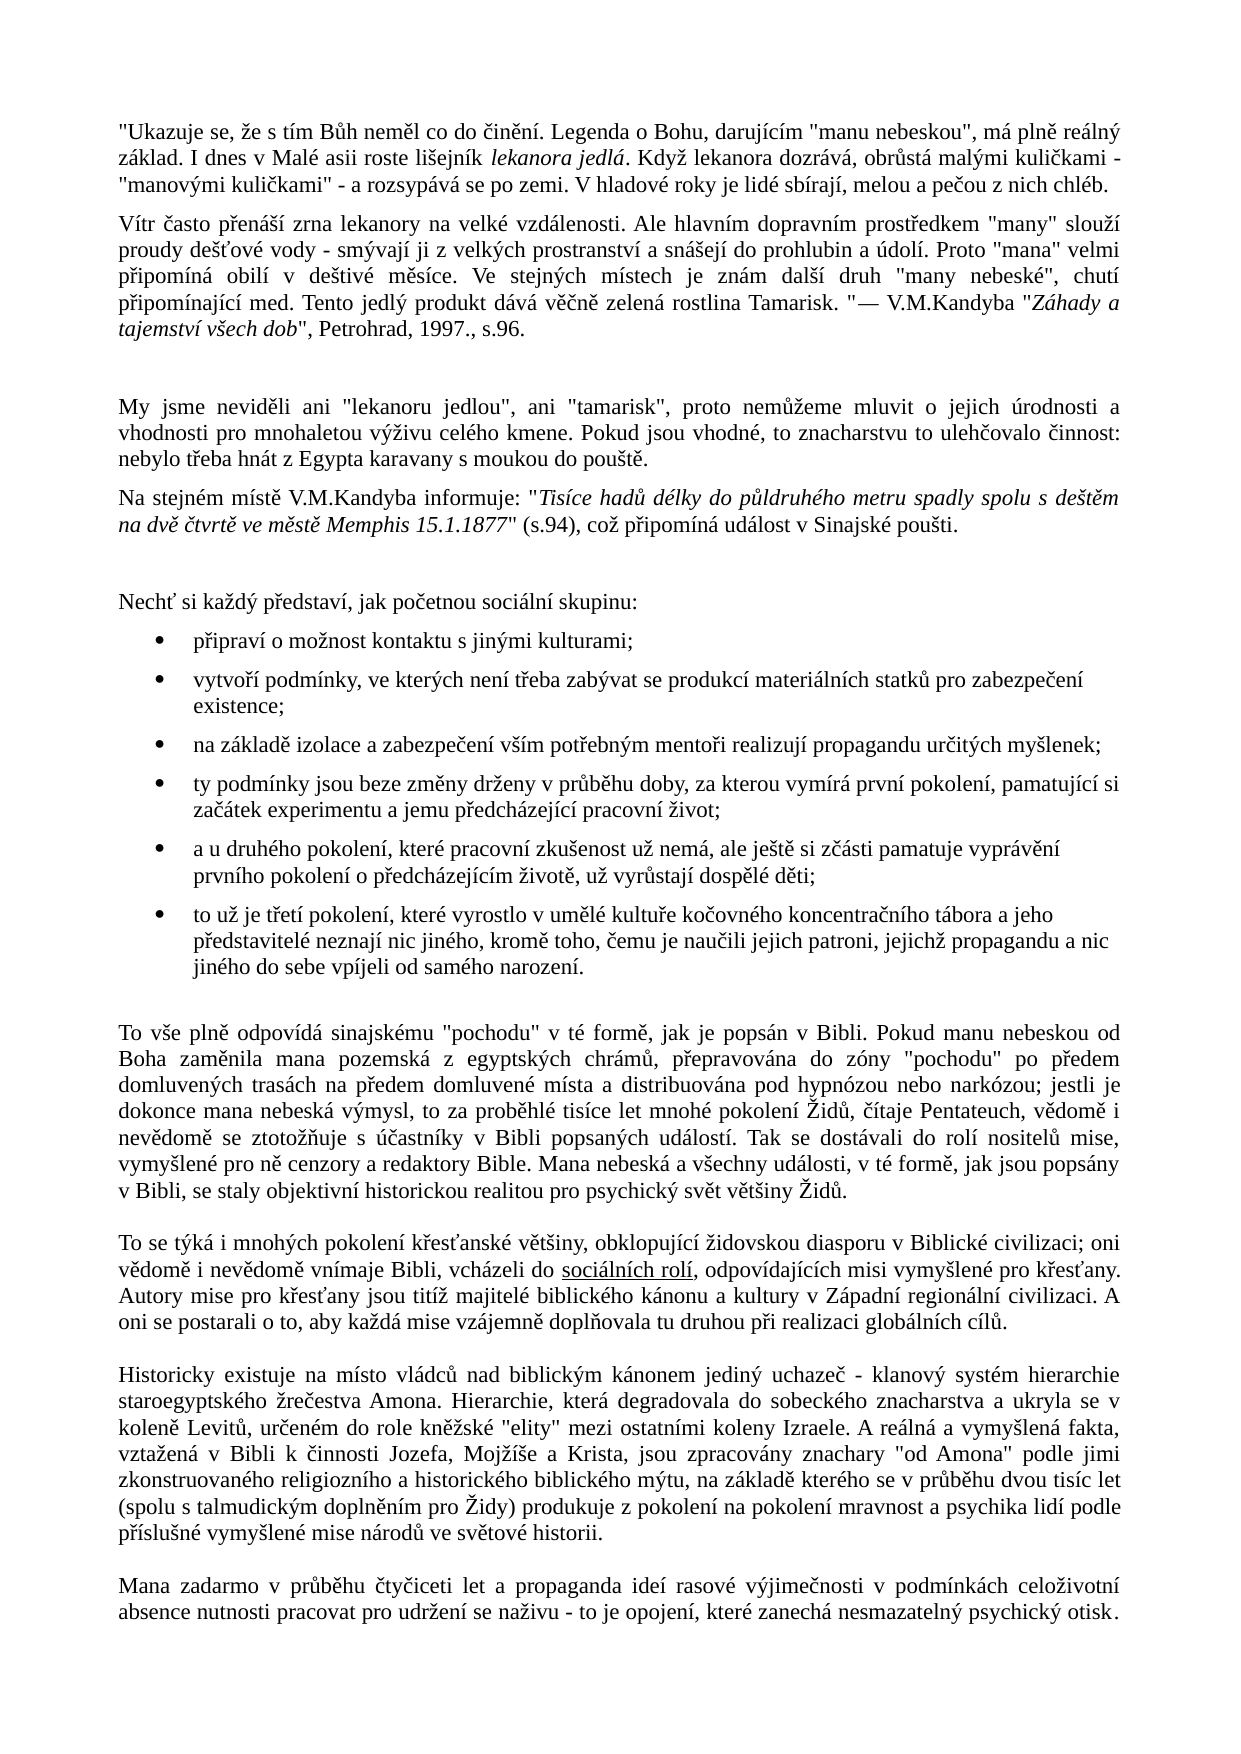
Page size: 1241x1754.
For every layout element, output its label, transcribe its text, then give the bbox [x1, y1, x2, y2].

text Nechť si každý představí, jak početnou sociální skupinu: [118, 588, 1122, 615]
text Vítr často přenáší zrna lekanory na velké vzdálenosti. Ale hlavním dopravním prostředkem "many" slouží proudy dešťové vody - smývají ji z velkých prostranství a snášejí do prohlubin a údolí. Proto "mana" velmi připomíná obilí v deštivé měsíce. Ve stejných místech je znám další druh "many nebeské", chutí připomínající med. Tento jedlý produkt dává věčně zelená rostlina Tamarisk. "— V.M.Kandyba "Záhady a tajemství všech dob", Petrohrad, 1997., s.96. [118, 210, 1122, 341]
list a u druhého pokolení, které pracovní zkušenost už nemá, ale ještě si zčásti pamatuje vyprávění prvního pokolení o předcházejícím životě, už vyrůstají dospělé děti; [156, 835, 1122, 888]
list na základě izolace a zabezpečení vším potřebným mentoři realizují propagandu určitých myšlenek; [156, 731, 1122, 758]
text My jsme neviděli ani "lekanoru jedlou", ani "tamarisk", proto nemůžeme mluvit o jejich úrodnosti a vhodnosti pro mnohaletou výživu celého kmene. Pokud jsou vhodné, to znacharstvu to ulehčovalo činnost: nebylo třeba hnát z Egypta karavany s moukou do pouště. [118, 393, 1122, 472]
list ty podmínky jsou beze změny drženy v průběhu doby, za kterou vymírá první pokolení, pamatující si začátek experimentu a jemu předcházející pracovní život; [156, 770, 1122, 823]
list vytvoří podmínky, ve kterých není třeba zabývat se produkcí materiálních statků pro zabezpečení existence; [156, 666, 1122, 719]
list to už je třetí pokolení, které vyrostlo v umělé kultuře kočovného koncentračního tábora a jeho představitelé neznají nic jiného, kromě toho, čemu je naučili jejich patroni, jejichž propagandu a nic jiného do sebe vpíjeli od samého narození. [156, 901, 1122, 980]
text Na stejném místě V.M.Kandyba informuje: "Tisíce hadů délky do půldruhého metru spadly spolu s deštěm na dvě čtvrtě ve městě Memphis 15.1.1877" (s.94), což připomíná událost v Sinajské poušti. [118, 484, 1122, 537]
list připraví o možnost kontaktu s jinými kulturami; [156, 627, 1122, 654]
text To se týká i mnohých pokolení křesťanské většiny, obklopující židovskou diasporu v Biblické civilizaci; oni vědomě i nevědomě vnímaje Bibli, vcházeli do sociálních rolí, odpovídajících misi vymyšlené pro křesťany. Autory mise pro křesťany jsou titíž majitelé biblického kánonu a kultury v Západní regionální civilizaci. A oni se postarali o to, aby každá mise vzájemně doplňovala tu druhou při realizaci globálních cílů. [118, 1229, 1122, 1335]
text Historicky existuje na místo vládců nad biblickým kánonem jediný uchazeč - klanový systém hierarchie staroegyptského žrečestva Amona. Hierarchie, která degradovala do sobeckého znacharstva a ukryla se v koleně Levitů, určeném do role kněžské "elity" mezi ostatními koleny Izraele. A reálná a vymyšlená fakta, vztažená v Bibli k činnosti Jozefa, Mojžíše a Krista, jsou zpracovány znachary "od Amona" podle jimi zkonstruovaného religiozního a historického biblického mýtu, na základě kterého se v průběhu dvou tisíc let (spolu s talmudickým doplněním pro Židy) produkuje z pokolení na pokolení mravnost a psychika lidí podle příslušné vymyšlené mise národů ve světové historii. [118, 1361, 1122, 1546]
text To vše plně odpovídá sinajskému "pochodu" v té formě, jak je popsán v Bibli. Pokud manu nebeskou od Boha zaměnila mana pozemská z egyptských chrámů, přepravována do zóny "pochodu" po předem domluvených trasách na předem domluvené místa a distribuována pod hypnózou nebo narkózou; jestli je dokonce mana nebeská výmysl, to za proběhlé tisíce let mnohé pokolení Židů, čítaje Pentateuch, vědomě i nevědomě se ztotožňuje s účastníky v Bibli popsaných událostí. Tak se dostávali do rolí nositelů mise, vymyšlené pro ně cenzory a redaktory Bible. Mana nebeská a všechny události, v té formě, jak jsou popsány v Bibli, se staly objektivní historickou realitou pro psychický svět většiny Židů. [118, 1018, 1122, 1203]
text "Ukazuje se, že s tím Bůh neměl co do činění. Legenda o Bohu, darujícím "manu nebeskou", má plně reálný základ. I dnes v Malé asii roste lišejník lekanora jedlá. Když lekanora dozrává, obrůstá malými kuličkami - "manovými kuličkami" - a rozsypává se po zemi. V hladové roky je lidé sbírají, melou a pečou z nich chléb. [118, 118, 1122, 197]
text Mana zadarmo v průběhu čtyčiceti let a propaganda ideí rasové výjimečnosti v podmínkách celoživotní absence nutnosti pracovat pro udržení se naživu - to je opojení, které zanechá nesmazatelný psychický otisk. [118, 1572, 1122, 1625]
